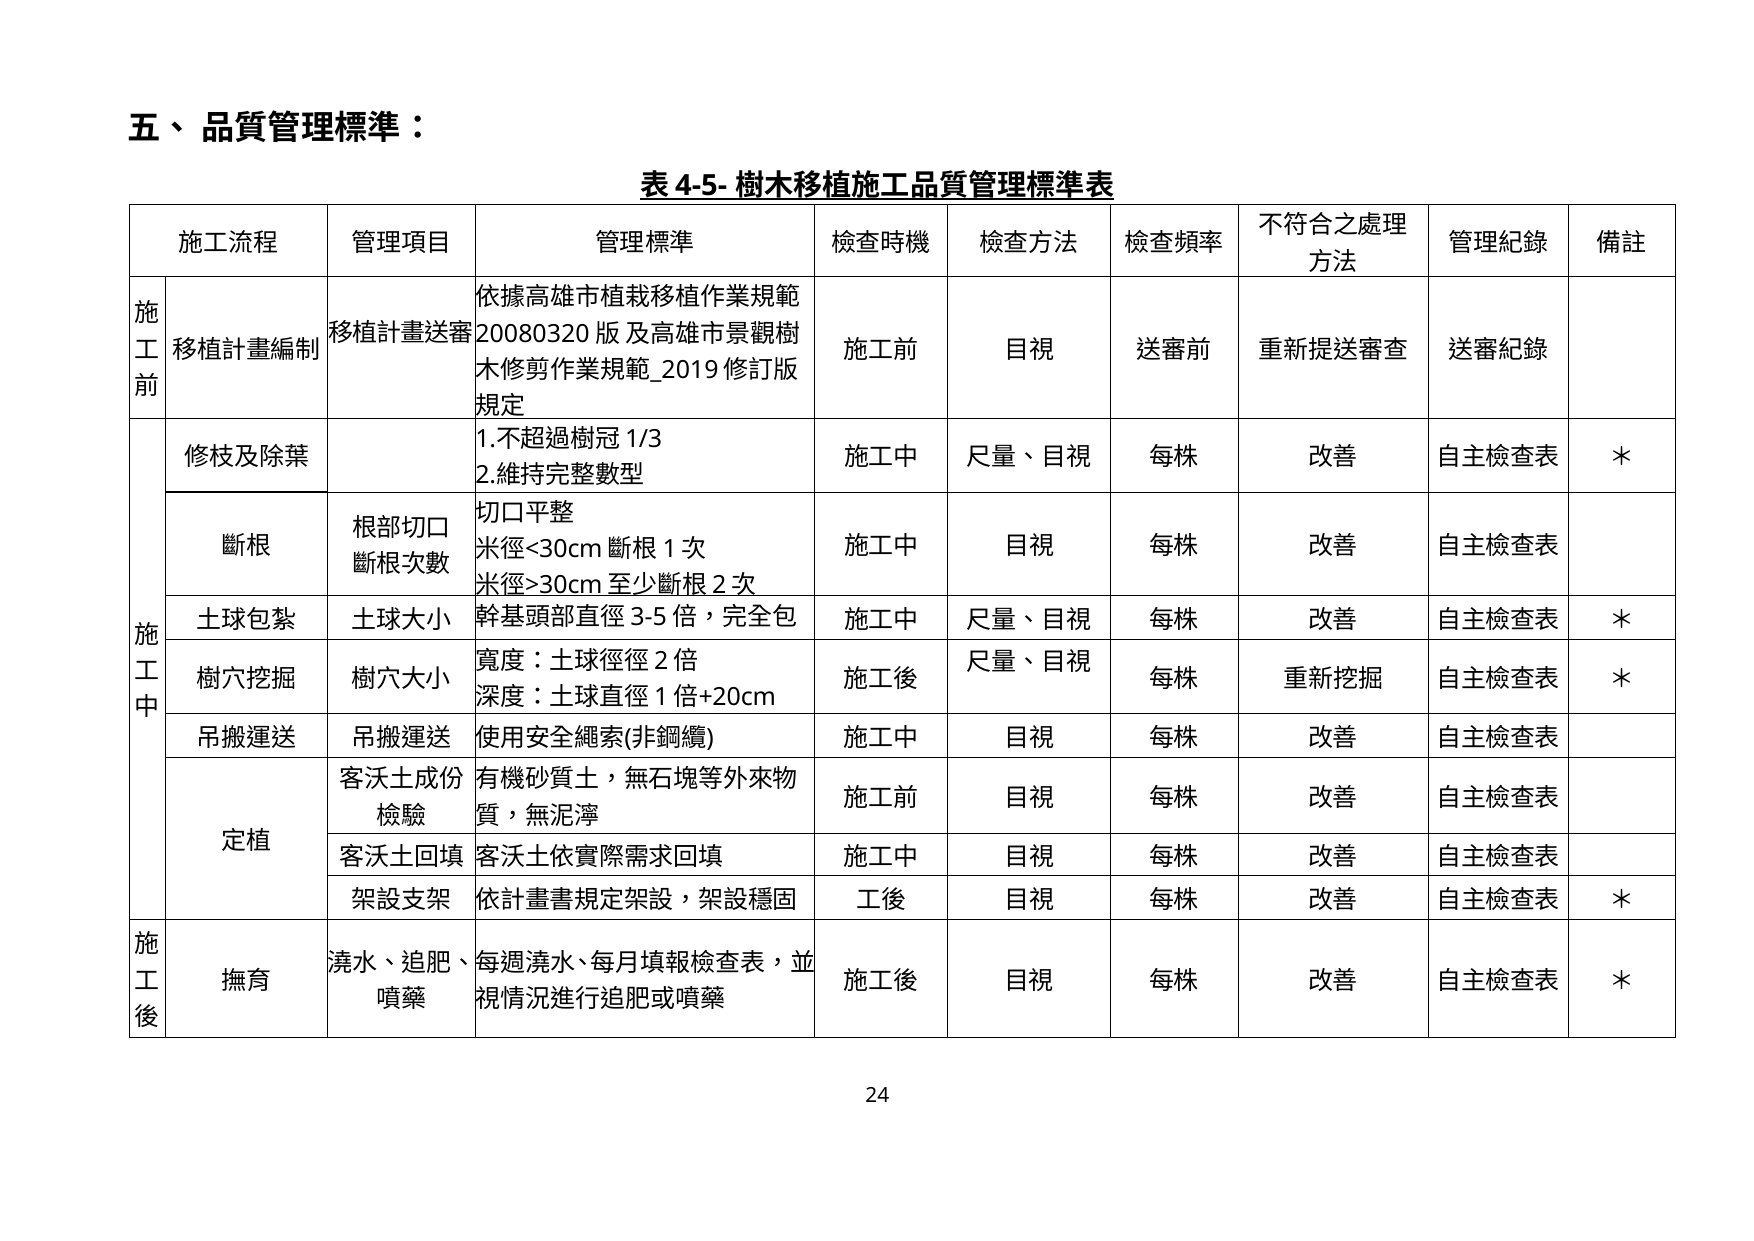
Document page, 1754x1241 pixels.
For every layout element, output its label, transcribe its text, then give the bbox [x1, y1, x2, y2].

table_cell 每株 [1111, 419, 1238, 491]
table_cell 改善 [1239, 876, 1428, 919]
table_cell 每株 [1111, 876, 1238, 919]
table_cell 客沃土成份檢驗 [328, 758, 475, 832]
table_cell 送審前 [1111, 277, 1238, 417]
table_cell 重新挖掘 [1239, 640, 1428, 713]
table_cell 修枝及除葉 [166, 419, 327, 491]
table_cell 有機砂質土，無石塊等外來物質，無泥濘 [476, 758, 814, 832]
table_cell 寬度：土球徑徑2倍 深度：土球直徑1倍+20cm [476, 640, 814, 713]
table_cell 目視 [948, 714, 1110, 757]
table_cell 施工前 [815, 758, 947, 832]
table_cell 施工中 [815, 419, 947, 491]
table_cell [1569, 277, 1675, 417]
table_header 管理標準 [476, 205, 814, 276]
table_cell 切口平整 米徑<30cm斷根1次 米徑>30cm至少斷根2次 [476, 493, 814, 595]
text 表4-5- 樹木移植施工品質管理標準表 [77, 162, 1677, 204]
table_header 檢查方法 [948, 205, 1110, 276]
table_cell 自主檢查表 [1429, 419, 1568, 491]
table_cell 每株 [1111, 714, 1238, 757]
table_cell 施工後 [130, 920, 165, 1037]
table_cell 重新提送審查 [1239, 277, 1428, 417]
table_cell 澆水、追肥、噴藥 [328, 920, 475, 1037]
table_cell 改善 [1239, 419, 1428, 491]
table_cell 施工後 [815, 640, 947, 713]
table_cell 架設支架 [328, 876, 475, 919]
table_cell 改善 [1239, 920, 1428, 1037]
table_cell 每株 [1111, 758, 1238, 832]
table_header 管理紀錄 [1429, 205, 1568, 276]
table_cell 每株 [1111, 920, 1238, 1037]
table_cell 施工前 [130, 277, 165, 417]
table_cell 吊搬運送 [328, 714, 475, 757]
table_cell 每株 [1111, 596, 1238, 639]
table_cell 工後 [815, 876, 947, 919]
table_cell 使用安全繩索(非鋼纜) [476, 714, 814, 757]
table_cell 目視 [948, 758, 1110, 832]
table_cell 目視 [948, 493, 1110, 595]
table_cell 土球大小 [328, 596, 475, 639]
table_cell [1569, 493, 1675, 595]
table_cell 施工中 [815, 834, 947, 875]
table_cell 尺量、目視 [948, 640, 1110, 713]
table_cell 定植 [166, 758, 327, 919]
table_header 檢查頻率 [1111, 205, 1238, 276]
table_cell [1569, 834, 1675, 875]
table_cell 移植計畫送審 [328, 277, 475, 417]
table_cell 自主檢查表 [1429, 596, 1568, 639]
table_cell 尺量、目視 [948, 596, 1110, 639]
table_cell [1569, 714, 1675, 757]
table_cell 每株 [1111, 834, 1238, 875]
table_cell 目視 [948, 876, 1110, 919]
table_cell 土球包紮 [166, 596, 327, 639]
table_cell 每株 [1111, 640, 1238, 713]
table_cell 撫育 [166, 920, 327, 1037]
table_cell 改善 [1239, 834, 1428, 875]
table_cell ＊ [1569, 640, 1675, 713]
table_cell ＊ [1569, 876, 1675, 919]
table_cell [328, 419, 475, 491]
table_cell 自主檢查表 [1429, 876, 1568, 919]
table_cell 目視 [948, 834, 1110, 875]
table_cell 施工中 [815, 596, 947, 639]
table_header 管理項目 [328, 205, 475, 276]
table_cell 移植計畫編制 [166, 277, 327, 417]
table_cell 施工中 [130, 419, 165, 919]
table_cell 樹穴大小 [328, 640, 475, 713]
table_cell 1.不超過樹冠1/3 2.維持完整數型 [476, 419, 814, 491]
table_cell [1569, 758, 1675, 832]
table_cell 每株 [1111, 493, 1238, 595]
table_cell 自主檢查表 [1429, 758, 1568, 832]
table_cell 施工後 [815, 920, 947, 1037]
table_cell 送審紀錄 [1429, 277, 1568, 417]
table_cell 施工中 [815, 493, 947, 595]
table_cell ＊ [1569, 596, 1675, 639]
table_cell 改善 [1239, 714, 1428, 757]
table_cell 自主檢查表 [1429, 920, 1568, 1037]
table_cell ＊ [1569, 419, 1675, 491]
table_cell 樹穴挖掘 [166, 640, 327, 713]
table_cell 改善 [1239, 493, 1428, 595]
table_cell ＊ [1569, 920, 1675, 1037]
table_cell 自主檢查表 [1429, 714, 1568, 757]
table_cell 目視 [948, 277, 1110, 417]
table_cell 目視 [948, 920, 1110, 1037]
table_cell 改善 [1239, 596, 1428, 639]
table_cell 施工前 [815, 277, 947, 417]
table_cell 自主檢查表 [1429, 834, 1568, 875]
table_cell 幹基頭部直徑3-5倍，完全包覆 [476, 596, 814, 639]
table_header 備註 [1569, 205, 1675, 276]
table_cell 施工中 [815, 714, 947, 757]
table_cell 根部切口 斷根次數 [328, 493, 475, 595]
table_cell 斷根 [166, 493, 327, 595]
table_cell 尺量、目視 [948, 419, 1110, 491]
table_cell 吊搬運送 [166, 714, 327, 757]
table_cell 客沃土依實際需求回填 [476, 834, 814, 875]
table_cell 依據高雄市植栽移植作業規範20080320版 及高雄市景觀樹木修剪作業規範_2019修訂版規定 [476, 277, 814, 417]
table_cell 依計畫書規定架設，架設穩固 [476, 876, 814, 919]
subtitle 品質管理標準： [127, 101, 1677, 149]
table_cell 自主檢查表 [1429, 493, 1568, 595]
table_header 施工流程 [130, 205, 327, 276]
table_cell 客沃土回填 [328, 834, 475, 875]
table_cell 自主檢查表 [1429, 640, 1568, 713]
table_cell 改善 [1239, 758, 1428, 832]
table_header 不符合之處理 方法 [1239, 205, 1428, 276]
table_header 檢查時機 [815, 205, 947, 276]
table_cell 每週澆水、每月填報檢查表，並視情況進行追肥或噴藥 [476, 920, 814, 1037]
